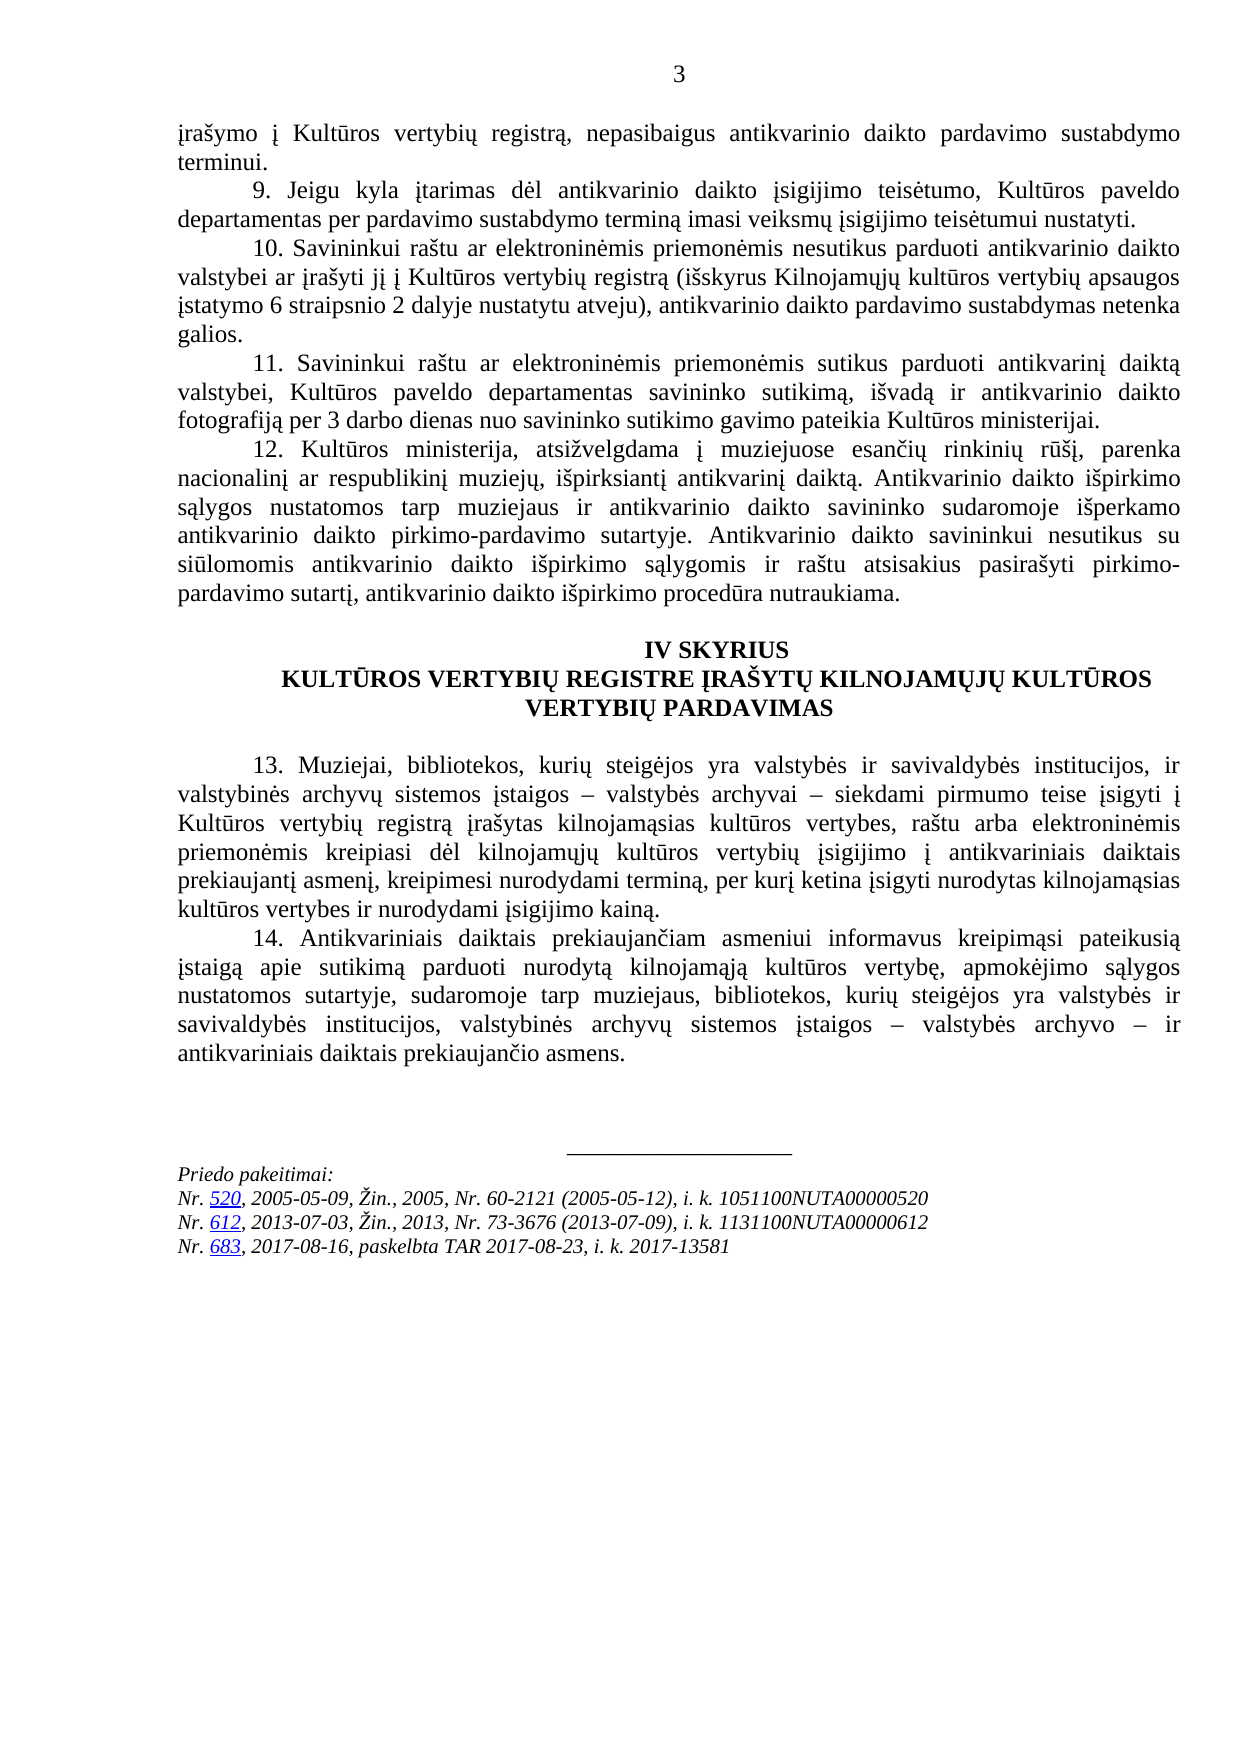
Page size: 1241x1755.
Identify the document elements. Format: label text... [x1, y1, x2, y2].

text Nr. 520, 2005-05-09, Žin., 2005, Nr. 60-2121 (2005-05-12), i. k. 1051100NUTA00000520 [177, 1186, 1181, 1210]
text IV SKYRIUS [177, 636, 1181, 664]
text 11. Savininkui raštu ar elektroninėmis priemonėmis sutikus parduoti antikvarinį daiktą valstybei, Kultūros paveldo departamentas savininko sutikimą, išvadą ir antikvarinio daikto fotografiją per 3 darbo dienas nuo savininko sutikimo gavimo pateikia Kultūros ministerijai. [177, 348, 1181, 434]
text 9. Jeigu kyla įtarimas dėl antikvarinio daikto įsigijimo teisėtumo, Kultūros paveldo departamentas per pardavimo sustabdymo terminą imasi veiksmų įsigijimo teisėtumui nustatyti. [177, 176, 1181, 233]
text KULTŪROS VERTYBIŲ REGISTRE ĮRAŠYTŲ KILNOJAMŲJŲ KULTŪROS VERTYBIŲ PARDAVIMAS [177, 664, 1181, 722]
text 13. Muziejai, bibliotekos, kurių steigėjos yra valstybės ir savivaldybės institucijos, ir valstybinės archyvų sistemos įstaigos – valstybės archyvai – siekdami pirmumo teise įsigyti į Kultūros vertybių registrą įrašytas kilnojamąsias kultūros vertybes, raštu arba elektroninėmis priemonėmis kreipiasi dėl kilnojamųjų kultūros vertybių įsigijimo į antikvariniais daiktais prekiaujantį asmenį, kreipimesi nurodydami terminą, per kurį ketina įsigyti nurodytas kilnojamąsias kultūros vertybes ir nurodydami įsigijimo kainą. [177, 751, 1181, 923]
text 10. Savininkui raštu ar elektroninėmis priemonėmis nesutikus parduoti antikvarinio daikto valstybei ar įrašyti jį į Kultūros vertybių registrą (išskyrus Kilnojamųjų kultūros vertybių apsaugos įstatymo 6 straipsnio 2 dalyje nustatytu atveju), antikvarinio daikto pardavimo sustabdymas netenka galios. [177, 233, 1181, 348]
text Priedo pakeitimai: [177, 1162, 1181, 1186]
text Nr. 683, 2017-08-16, paskelbta TAR 2017-08-23, i. k. 2017-13581 [177, 1234, 1181, 1258]
text įrašymo į Kultūros vertybių registrą, nepasibaigus antikvarinio daikto pardavimo sustabdymo terminui. [177, 118, 1181, 176]
text 14. Antikvariniais daiktais prekiaujančiam asmeniui informavus kreipimąsi pateikusią įstaigą apie sutikimą parduoti nurodytą kilnojamąją kultūros vertybę, apmokėjimo sąlygos nustatomos sutartyje, sudaromoje tarp muziejaus, bibliotekos, kurių steigėjos yra valstybės ir savivaldybės institucijos, valstybinės archyvų sistemos įstaigos – valstybės archyvo – ir antikvariniais daiktais prekiaujančio asmens. [177, 923, 1181, 1067]
text Nr. 612, 2013-07-03, Žin., 2013, Nr. 73-3676 (2013-07-09), i. k. 1131100NUTA00000612 [177, 1210, 1181, 1234]
text 12. Kultūros ministerija, atsižvelgdama į muziejuose esančių rinkinių rūšį, parenka nacionalinį ar respublikinį muziejų, išpirksiantį antikvarinį daiktą. Antikvarinio daikto išpirkimo sąlygos nustatomos tarp muziejaus ir antikvarinio daikto savininko sudaromoje išperkamo antikvarinio daikto pirkimo-pardavimo sutartyje. Antikvarinio daikto savininkui nesutikus su siūlomomis antikvarinio daikto išpirkimo sąlygomis ir raštu atsisakius pasirašyti pirkimo-pardavimo sutartį, antikvarinio daikto išpirkimo procedūra nutraukiama. [177, 434, 1181, 607]
text __________________ [177, 1129, 1181, 1157]
